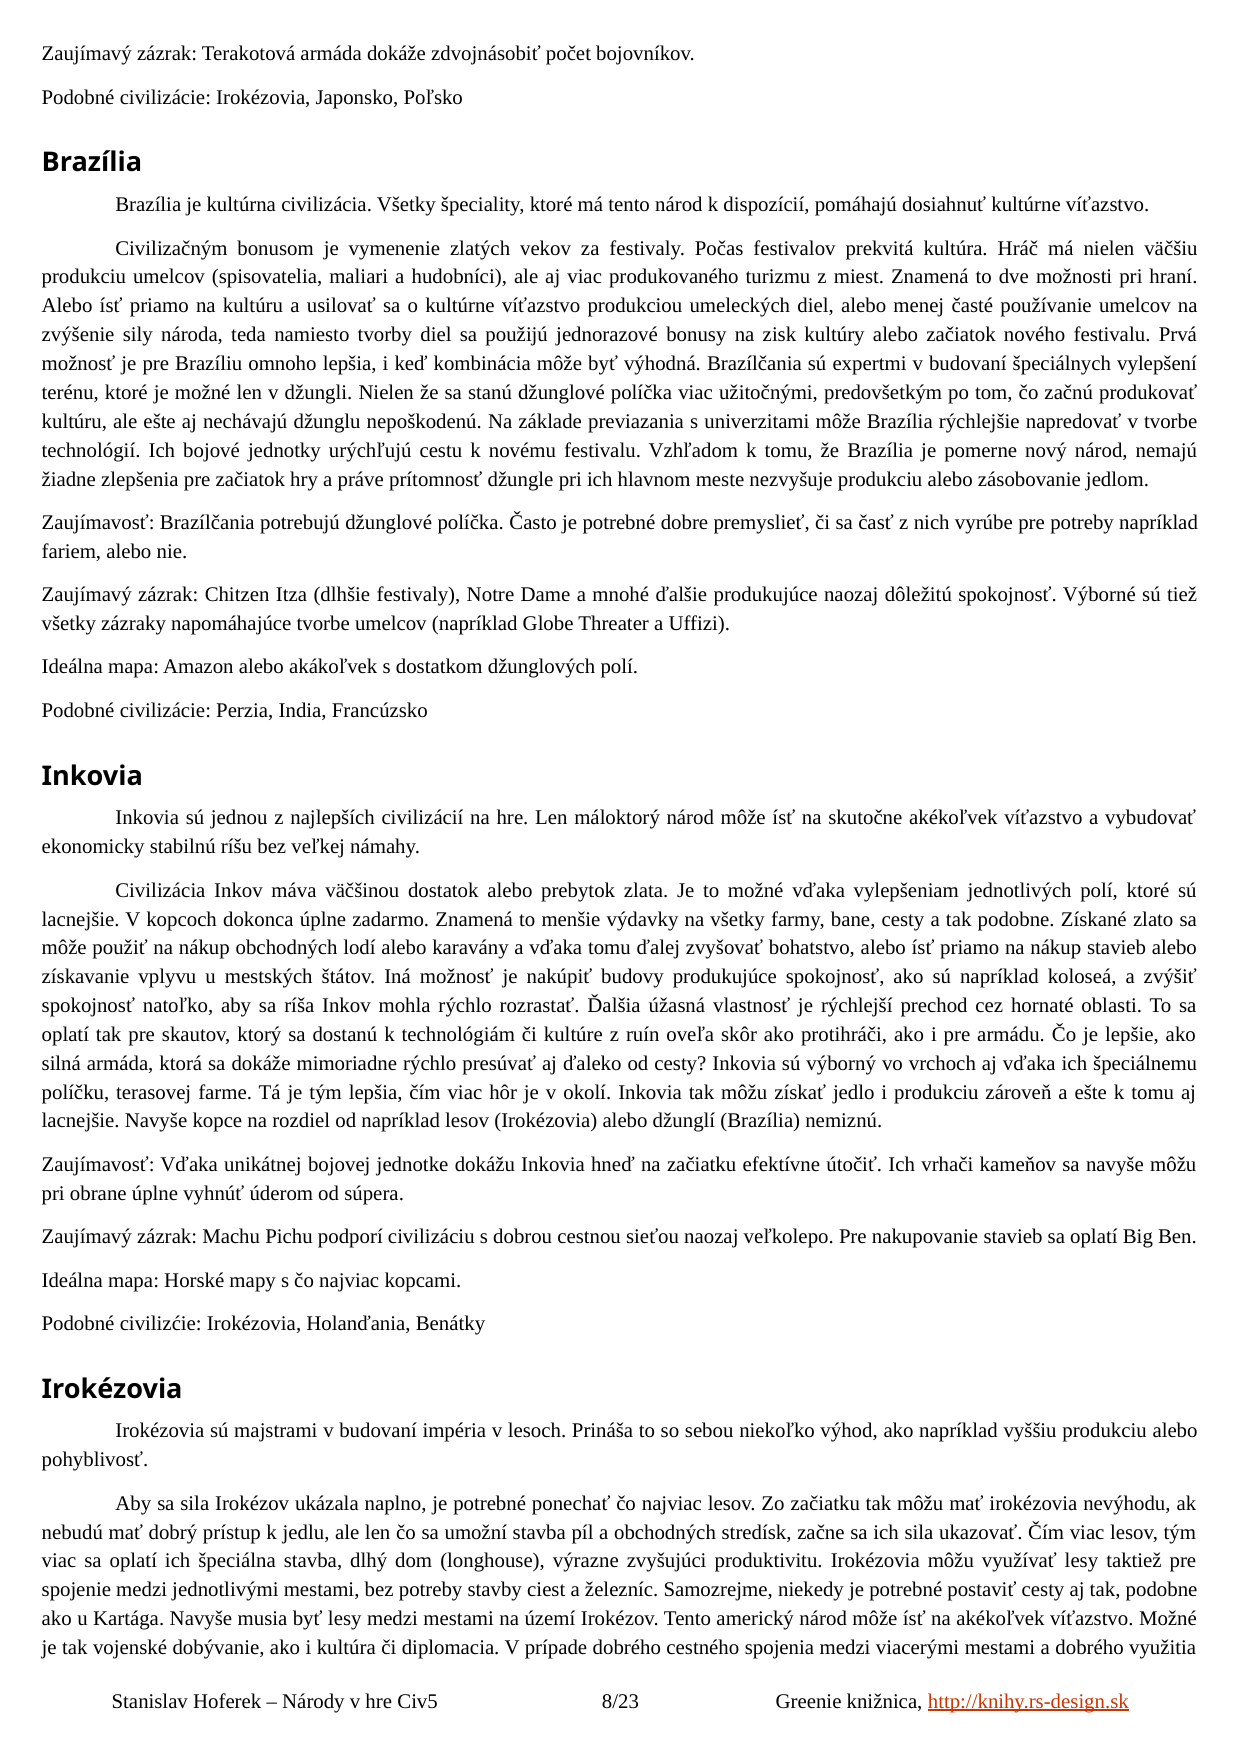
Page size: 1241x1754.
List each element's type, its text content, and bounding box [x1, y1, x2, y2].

text Zaujímavý zázrak: Machu Pichu podporí civilizáciu s dobrou cestnou sieťou naozaj veľkolepo. Pre nakupovanie stavieb sa oplatí Big Ben. [41, 1224, 1199, 1248]
subtitle Inkovia [41, 756, 1199, 793]
text Aby sa sila Irokézov ukázala naplno, je potrebné ponechať čo najviac lesov. Zo začiatku tak môžu mať irokézovia nevýhodu, ak nebudú mať dobrý prístup k jedlu, ale len čo sa umožní stavba píl a obchodných stredísk, začne sa ich sila ukazovať. Čím viac lesov, tým viac sa oplatí ich špeciálna stavba, dlhý dom (longhouse), výrazne zvyšujúci produktivitu. Irokézovia môžu využívať lesy taktiež pre spojenie medzi jednotlivými mestami, bez potreby stavby ciest a železníc. Samozrejme, niekedy je potrebné postaviť cesty aj tak, podobne ako u Kartága. Navyše musia byť lesy medzi mestami na území Irokézov. Tento americký národ môže ísť na akékoľvek víťazstvo. Možné je tak vojenské dobývanie, ako i kultúra či diplomacia. V prípade dobrého cestného spojenia medzi viacerými mestami a dobrého využitia [41, 1491, 1199, 1659]
subtitle Brazília [41, 143, 1199, 180]
text Zaujímavý zázrak: Terakotová armáda dokáže zdvojnásobiť počet bojovníkov. [41, 41, 1199, 65]
text Brazília je kultúrna civilizácia. Všetky špeciality, ktoré má tento národ k dispozícií, pomáhajú dosiahnuť kultúrne víťazstvo. [41, 192, 1199, 216]
subtitle Irokézovia [41, 1369, 1199, 1406]
text Civilizačným bonusom je vymenenie zlatých vekov za festivaly. Počas festivalov prekvitá kultúra. Hráč má nielen väčšiu produkciu umelcov (spisovatelia, maliari a hudobníci), ale aj viac produkovaného turizmu z miest. Znamená to dve možnosti pri hraní. Alebo ísť priamo na kultúru a usilovať sa o kultúrne víťazstvo produkciou umeleckých diel, alebo menej časté používanie umelcov na zvýšenie sily národa, teda namiesto tvorby diel sa použijú jednorazové bonusy na zisk kultúry alebo začiatok nového festivalu. Prvá možnosť je pre Brazíliu omnoho lepšia, i keď kombinácia môže byť výhodná. Brazílčania sú expertmi v budovaní špeciálnych vylepšení terénu, ktoré je možné len v džungli. Nielen že sa stanú džunglové políčka viac užitočnými, predovšetkým po tom, čo začnú produkovať kultúru, ale ešte aj nechávajú džunglu nepoškodenú. Na základe previazania s univerzitami môže Brazília rýchlejšie napredovať v tvorbe technológií. Ich bojové jednotky urýchľujú cestu k novému festivalu. Vzhľadom k tomu, že Brazília je pomerne nový národ, nemajú žiadne zlepšenia pre začiatok hry a práve prítomnosť džungle pri ich hlavnom meste nezvyšuje produkciu alebo zásobovanie jedlom. [41, 236, 1199, 491]
text Irokézovia sú majstrami v budovaní impéria v lesoch. Prináša to so sebou niekoľko výhod, ako napríklad vyššiu produkciu alebo pohyblivosť. [41, 1418, 1199, 1471]
text Inkovia sú jednou z najlepších civilizácií na hre. Len máloktorý národ môže ísť na skutočne akékoľvek víťazstvo a vybudovať ekonomicky stabilnú ríšu bez veľkej námahy. [41, 805, 1199, 858]
text Ideálna mapa: Horské mapy s čo najviac kopcami. [41, 1268, 1199, 1292]
text Podobné civilizácie: Irokézovia, Japonsko, Poľsko [41, 85, 1199, 109]
text Podobné civilizácie: Perzia, India, Francúzsko [41, 698, 1199, 722]
text Civilizácia Inkov máva väčšinou dostatok alebo prebytok zlata. Je to možné vďaka vylepšeniam jednotlivých polí, ktoré sú lacnejšie. V kopcoch dokonca úplne zadarmo. Znamená to menšie výdavky na všetky farmy, bane, cesty a tak podobne. Získané zlato sa môže použiť na nákup obchodných lodí alebo karavány a vďaka tomu ďalej zvyšovať bohatstvo, alebo ísť priamo na nákup stavieb alebo získavanie vplyvu u mestských štátov. Iná možnosť je nakúpiť budovy produkujúce spokojnosť, ako sú napríklad koloseá, a zvýšiť spokojnosť natoľko, aby sa ríša Inkov mohla rýchlo rozrastať. Ďalšia úžasná vlastnosť je rýchlejší prechod cez hornaté oblasti. To sa oplatí tak pre skautov, ktorý sa dostanú k technológiám či kultúre z ruín oveľa skôr ako protihráči, ako i pre armádu. Čo je lepšie, ako silná armáda, ktorá sa dokáže mimoriadne rýchlo presúvať aj ďaleko od cesty? Inkovia sú výborný vo vrchoch aj vďaka ich špeciálnemu políčku, terasovej farme. Tá je tým lepšia, čím viac hôr je v okolí. Inkovia tak môžu získať jedlo i produkciu zároveň a ešte k tomu aj lacnejšie. Navyše kopce na rozdiel od napríklad lesov (Irokézovia) alebo džunglí (Brazília) nemiznú. [41, 878, 1199, 1132]
text Zaujímavý zázrak: Chitzen Itza (dlhšie festivaly), Notre Dame a mnohé ďalšie produkujúce naozaj dôležitú spokojnosť. Výborné sú tiež všetky zázraky napomáhajúce tvorbe umelcov (napríklad Globe Threater a Uffizi). [41, 582, 1199, 635]
text Ideálna mapa: Amazon alebo akákoľvek s dostatkom džunglových polí. [41, 654, 1199, 678]
text Podobné civilizćie: Irokézovia, Holanďania, Benátky [41, 1311, 1199, 1335]
text Zaujímavosť: Brazílčania potrebujú džunglové políčka. Často je potrebné dobre premyslieť, či sa časť z nich vyrúbe pre potreby napríklad fariem, alebo nie. [41, 510, 1199, 563]
text Zaujímavosť: Vďaka unikátnej bojovej jednotke dokážu Inkovia hneď na začiatku efektívne útočiť. Ich vrhači kameňov sa navyše môžu pri obrane úplne vyhnúť úderom od súpera. [41, 1152, 1199, 1205]
